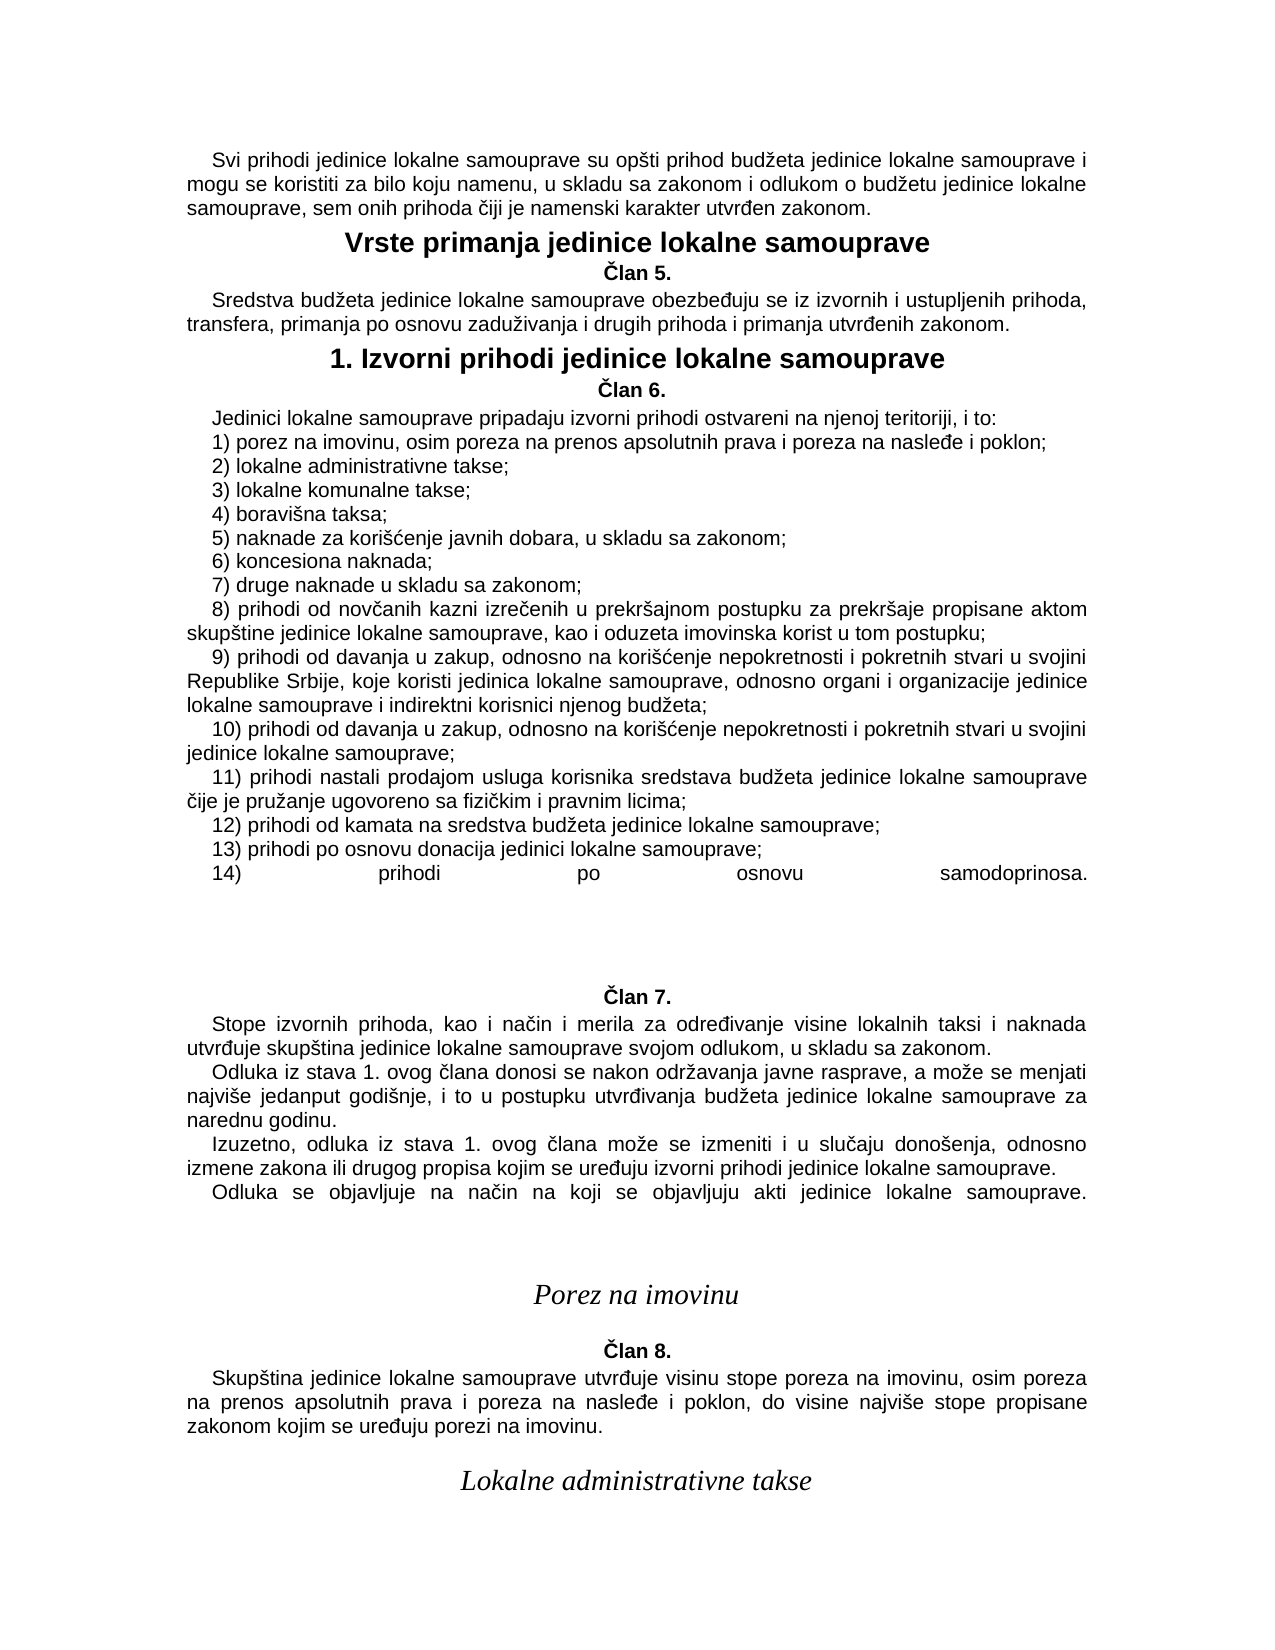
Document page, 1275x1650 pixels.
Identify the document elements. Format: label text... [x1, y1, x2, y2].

text Izuzetno, odluka iz stava 1. ovog člana može se izmeniti i u slučaju donošenja, odnosno izmene zakona ili drugog propisa kojim se uređuju izvorni prihodi jedinice lokalne samouprave. [187, 1132, 1088, 1179]
text 4) boravišna taksa; [187, 501, 1088, 525]
text Skupština jedinice lokalne samouprave utvrđuje visinu stope poreza na imovinu, osim poreza na prenos apsolutnih prava i poreza na nasleđe i poklon, do visine najviše stope propisane zakonom kojim se uređuju porezi na imovinu. [187, 1366, 1088, 1438]
text 9) prihodi od davanja u zakup, odnosno na korišćenje nepokretnosti i pokretnih stvari u svojini Republike Srbije, koje koristi jedinica lokalne samouprave, odnosno organi i organizacije jedinice lokalne samouprave i indirektni korisnici njenog budžeta; [187, 645, 1088, 717]
text 8) prihodi od novčanih kazni izrečenih u prekršajnom postupku za prekršaje propisane aktom skupštine jedinice lokalne samouprave, kao i oduzeta imovinska korist u tom postupku; [187, 597, 1088, 645]
text Jedinici lokalne samouprave pripadaju izvorni prihodi ostvareni na njenoj teritoriji, i to: [187, 406, 1088, 429]
text 13) prihodi po osnovu donacija jedinici lokalne samouprave; [187, 837, 1088, 861]
text Član 8. [148, 1339, 1127, 1363]
text 5) naknade za korišćenje javnih dobara, u skladu sa zakonom; [187, 525, 1088, 549]
text Vrste primanja jedinice lokalne samouprave [148, 226, 1127, 258]
text Stope izvornih prihoda, kao i način i merila za određivanje visine lokalnih taksi i naknada utvrđuje skupština jedinice lokalne samouprave svojom odlukom, u skladu sa zakonom. [187, 1012, 1088, 1060]
text 2) lokalne administrativne takse; [187, 453, 1088, 477]
text Član 5. [148, 261, 1127, 285]
text 11) prihodi nastali prodajom usluga korisnika sredstava budžeta jedinice lokalne samouprave čije je pružanje ugovoreno sa fizičkim i pravnim licima; [187, 765, 1088, 813]
text 10) prihodi od davanja u zakup, odnosno na korišćenje nepokretnosti i pokretnih stvari u svojini jedinice lokalne samouprave; [187, 717, 1088, 765]
text 1) porez na imovinu, osim poreza na prenos apsolutnih prava i poreza na nasleđe i poklon; [187, 429, 1088, 453]
text Svi prihodi jedinice lokalne samouprave su opšti prihod budžeta jedinice lokalne samouprave i mogu se koristiti za bilo koju namenu, u skladu sa zakonom i odlukom o budžetu jedinice lokalne samouprave, sem onih prihoda čiji je namenski karakter utvrđen zakonom. [187, 148, 1088, 219]
text Porez na imovinu [148, 1277, 1127, 1311]
text Odluka se objavljuje na način na koji se objavljuju akti jedinice lokalne samouprave. [187, 1179, 1088, 1227]
text 3) lokalne komunalne takse; [187, 477, 1088, 501]
text Sredstva budžeta jedinice lokalne samouprave obezbeđuju se iz izvornih i ustupljenih prihoda, transfera, primanja po osnovu zaduživanja i drugih prihoda i primanja utvrđenih zakonom. [187, 288, 1088, 336]
text Član 6. ﻿ [148, 378, 1127, 402]
text 1. Izvorni prihodi jedinice lokalne samouprave [148, 342, 1127, 375]
text 6) koncesiona naknada; [187, 549, 1088, 573]
text 14) prihodi po osnovu samodoprinosa. [187, 861, 1088, 957]
text Odluka iz stava 1. ovog člana donosi se nakon održavanja javne rasprave, a može se menjati najviše jedanput godišnje, i to u postupku utvrđivanja budžeta jedinice lokalne samouprave za narednu godinu. [187, 1060, 1088, 1132]
text 7) druge naknade u skladu sa zakonom; [187, 573, 1088, 597]
text Lokalne administrativne takse [148, 1463, 1127, 1497]
text Član 7. [148, 985, 1127, 1009]
text 12) prihodi od kamata na sredstva budžeta jedinice lokalne samouprave; [187, 813, 1088, 837]
